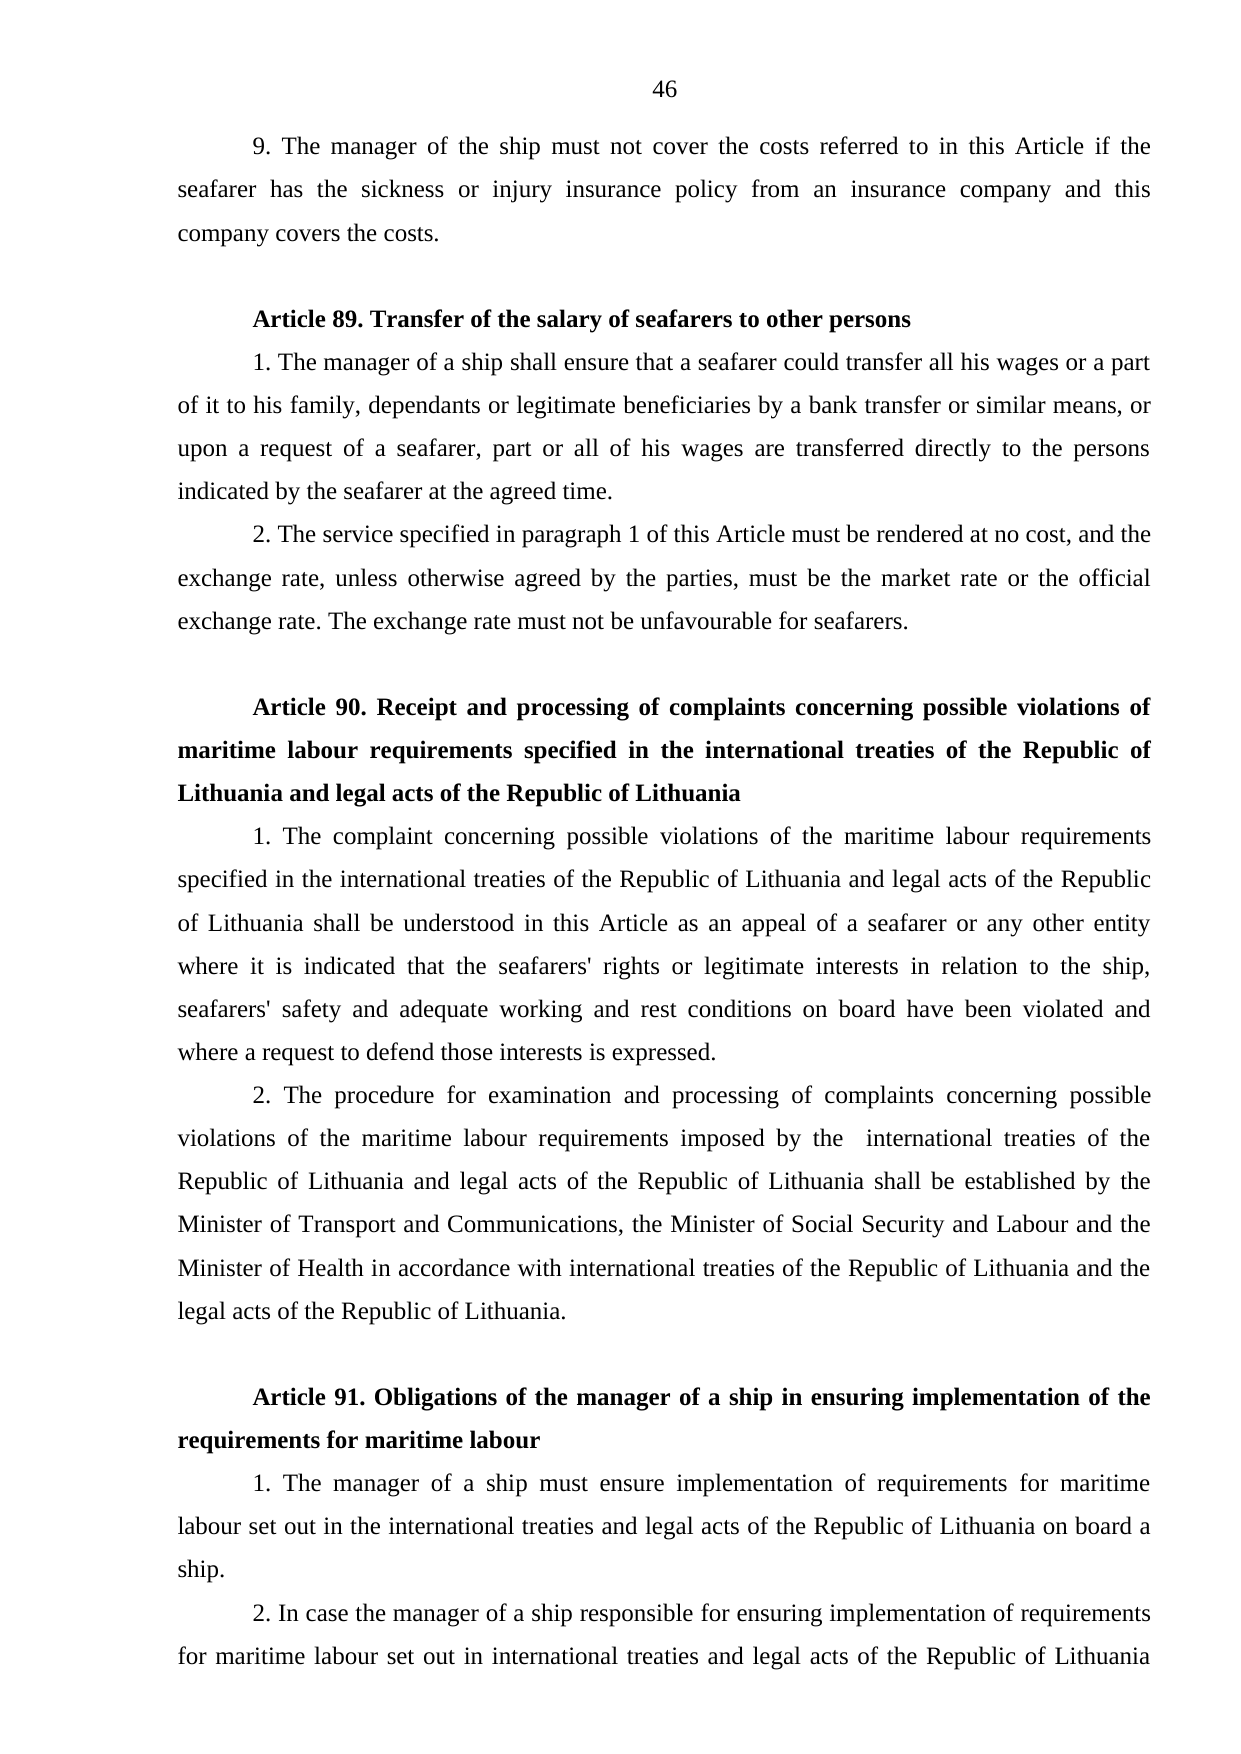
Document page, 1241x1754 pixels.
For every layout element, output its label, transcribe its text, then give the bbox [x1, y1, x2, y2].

text 2. In case the manager of a ship responsible for ensuring implementation of requirements for maritime labour set out in international treaties and legal acts of the Republic of Lithuania [177, 1598, 1152, 1669]
text 2. The service specified in paragraph 1 of this Article must be rendered at no cost, and the exchange rate, unless otherwise agreed by the parties, must be the market rate or the official exchange rate. The exchange rate must not be unfavourable for seafarers. [177, 519, 1152, 634]
text 1. The manager of a ship must ensure implementation of requirements for maritime labour set out in the international treaties and legal acts of the Republic of Lithuania on board a ship. [177, 1468, 1152, 1583]
text Article 91. Obligations of the manager of a ship in ensuring implementation of the requirements for maritime labour [177, 1382, 1152, 1454]
text 1. The complaint concerning possible violations of the maritime labour requirements specified in the international treaties of the Republic of Lithuania and legal acts of the Republic of Lithuania shall be understood in this Article as an appeal of a seafarer or any other entity where it is indicated that the seafarers' rights or legitimate interests in relation to the ship, seafarers' safety and adequate working and rest conditions on board have been violated and where a request to defend those interests is expressed. [177, 821, 1152, 1066]
text Article 90. Receipt and processing of complaints concerning possible violations of maritime labour requirements specified in the international treaties of the Republic of Lithuania and legal acts of the Republic of Lithuania [177, 692, 1152, 807]
text 2. The procedure for examination and processing of complaints concerning possible violations of the maritime labour requirements imposed by the international treaties of the Republic of Lithuania and legal acts of the Republic of Lithuania shall be established by the Minister of Transport and Communications, the Minister of Social Security and Labour and the Minister of Health in accordance with international treaties of the Republic of Lithuania and the legal acts of the Republic of Lithuania. [177, 1080, 1152, 1324]
text 1. The manager of a ship shall ensure that a seafarer could transfer all his wages or a part of it to his family, dependants or legitimate beneficiaries by a bank transfer or similar means, or upon a request of a seafarer, part or all of his wages are transferred directly to the persons indicated by the seafarer at the agreed time. [177, 347, 1152, 505]
text 9. The manager of the ship must not cover the costs referred to in this Article if the seafarer has the sickness or injury insurance policy from an insurance company and this company covers the costs. [177, 131, 1152, 246]
text Article 89. Transfer of the salary of seafarers to other persons [177, 304, 1152, 333]
